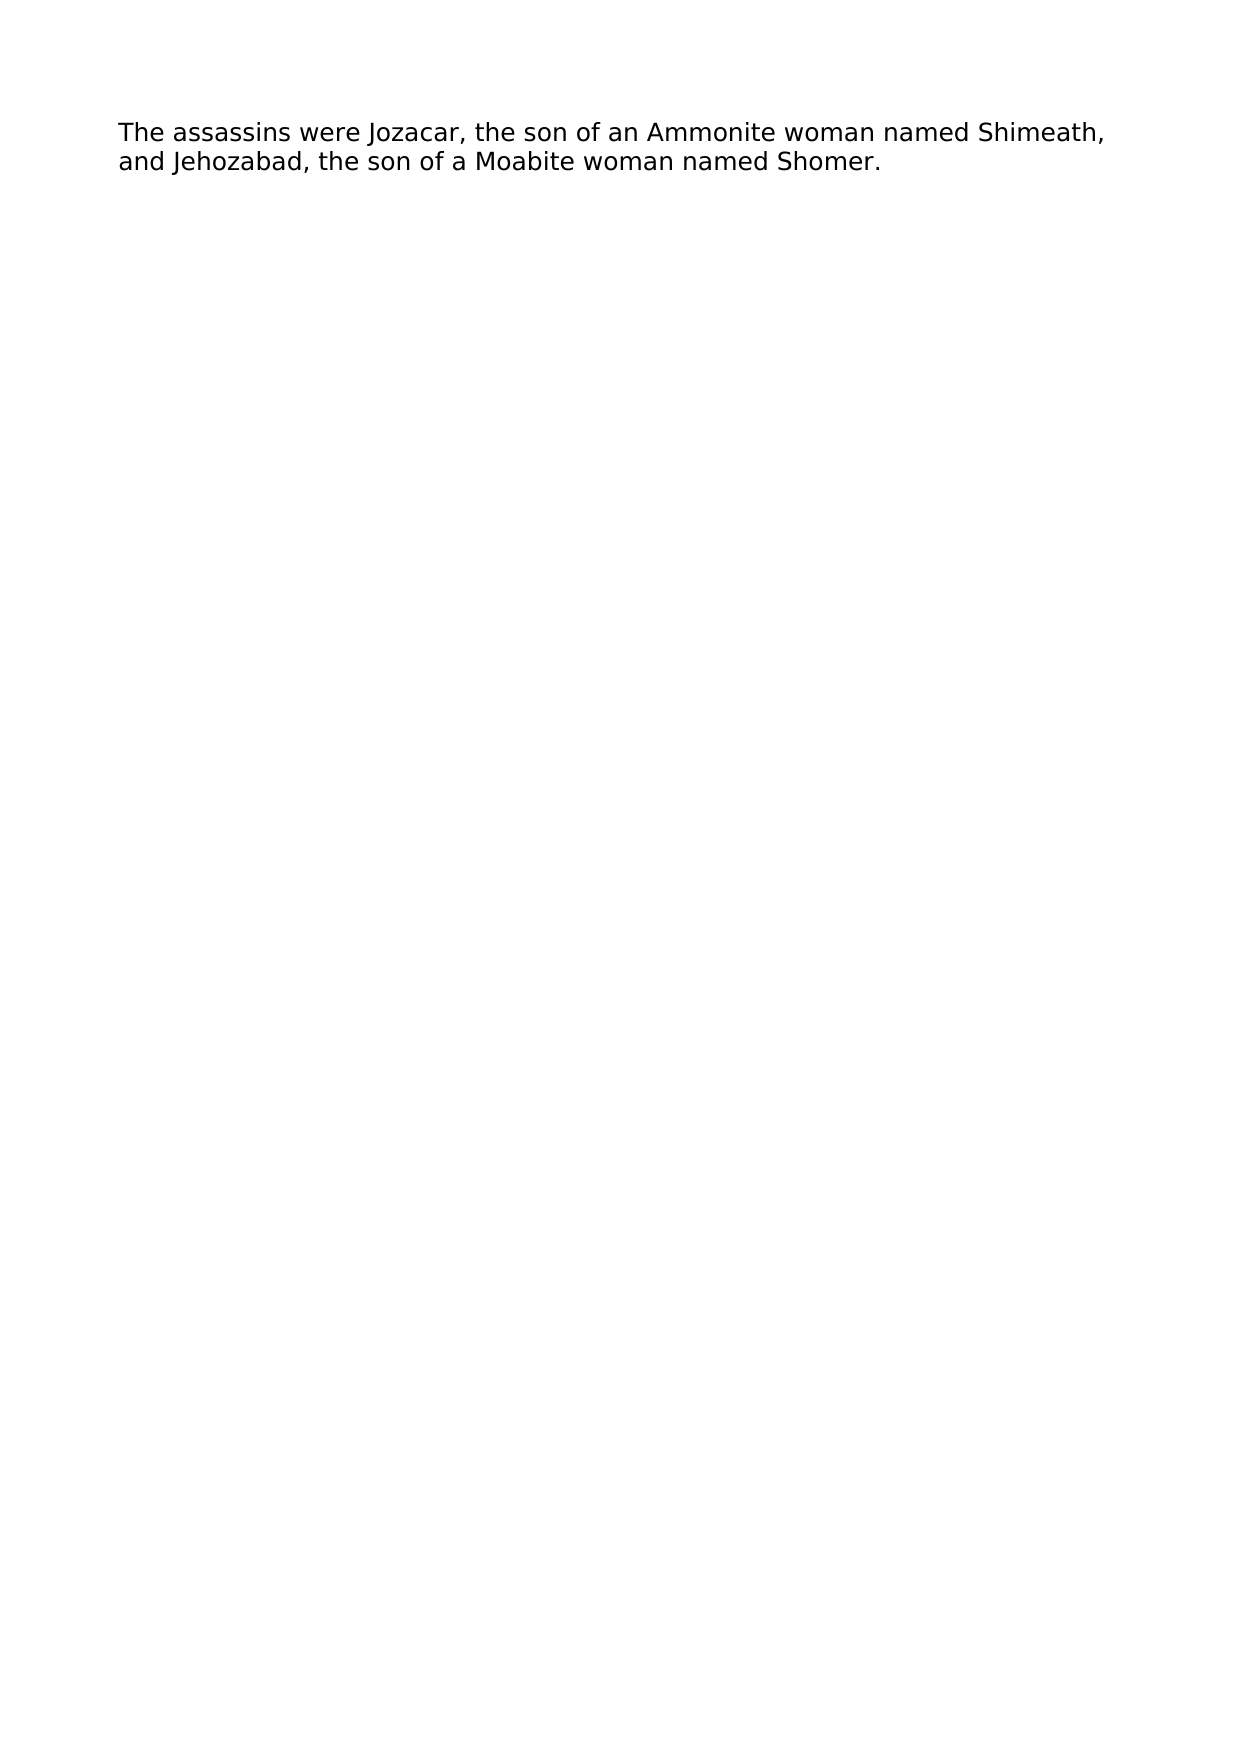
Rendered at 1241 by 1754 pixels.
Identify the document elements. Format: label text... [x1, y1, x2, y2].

text The assassins were Jozacar, the son of an Ammonite woman named Shimeath, and Jehozabad, the son of a Moabite woman named Shomer. [118, 118, 1122, 176]
